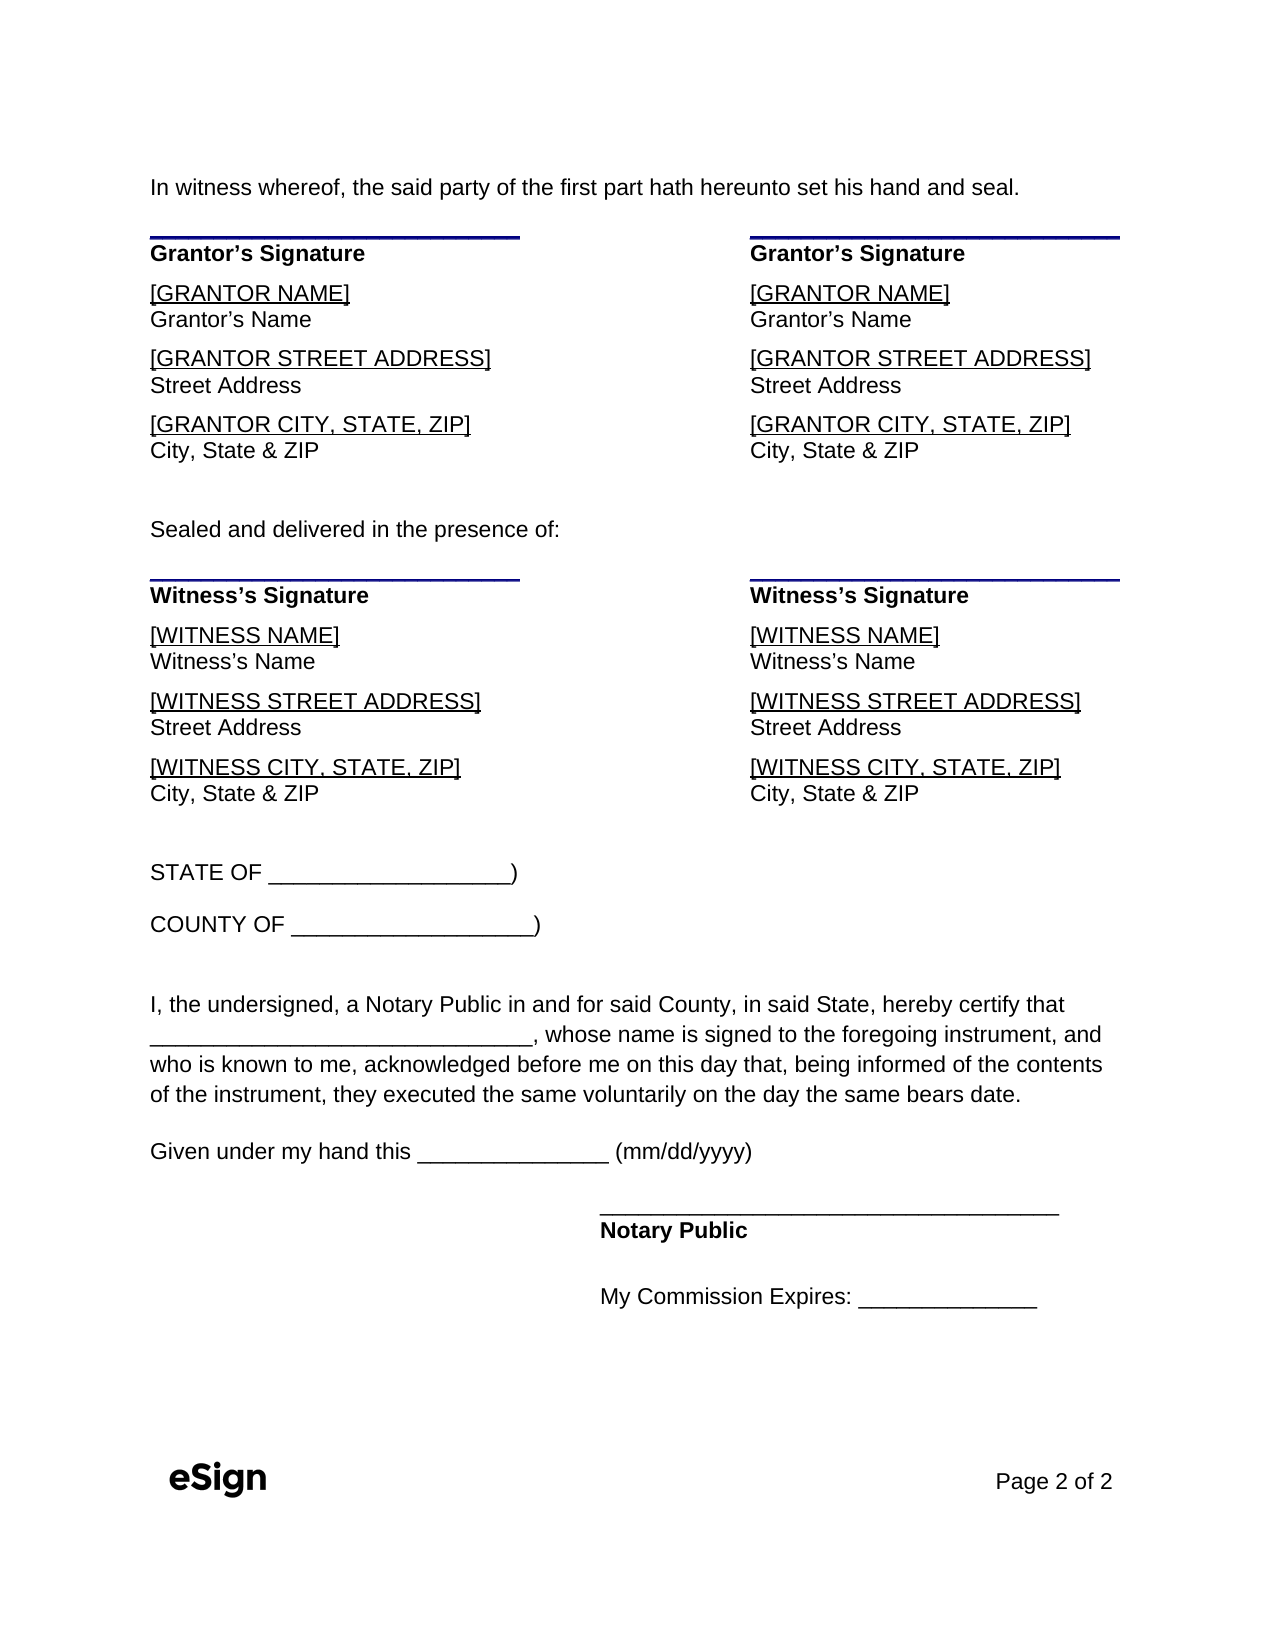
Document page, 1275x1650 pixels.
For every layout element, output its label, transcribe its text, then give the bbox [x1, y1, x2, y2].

text [WITNESS STREET ADDRESS] [WITNESS STREET ADDRESS] [150, 688, 1125, 714]
text _____________________________ _____________________________ [150, 556, 1125, 582]
text Witness’s Signature Witness’s Signature [150, 582, 1125, 609]
text Street Address Street Address [150, 714, 1125, 740]
text In witness whereof, the said party of the first part hath hereunto set his hand and seal. [150, 174, 1125, 201]
text I, the undersigned, a Notary Public in and for said County, in said State, hereby certify that ______________________________, whose name is signed to the foregoing instrument, and who is known to me, acknowledged before me on this day that, being informed of the contents of the instrument, they executed the same voluntarily on the day the same bears date. [150, 991, 1125, 1107]
text [GRANTOR CITY, STATE, ZIP] [GRANTOR CITY, STATE, ZIP] [150, 411, 1125, 437]
text ____________________________________ [525, 1190, 1125, 1217]
text Street Address Street Address [150, 372, 1125, 398]
text [WITNESS CITY, STATE, ZIP] [WITNESS CITY, STATE, ZIP] [150, 753, 1125, 780]
text Grantor’s Signature Grantor’s Signature [150, 240, 1125, 266]
text _____________________________ _____________________________ [150, 214, 1125, 240]
text [GRANTOR NAME] [GRANTOR NAME] [150, 279, 1125, 306]
text [GRANTOR STREET ADDRESS] [GRANTOR STREET ADDRESS] [150, 345, 1125, 372]
text Sealed and delivered in the presence of: [150, 516, 1125, 543]
text Given under my hand this _______________ (mm/dd/yyyy) [150, 1138, 1125, 1164]
text Witness’s Name Witness’s Name [150, 648, 1125, 674]
text My Commission Expires: ______________ [525, 1283, 1125, 1309]
text Notary Public [525, 1217, 1125, 1243]
text City, State & ZIP City, State & ZIP [150, 437, 1125, 464]
text COUNTY OF ___________________) [150, 911, 1125, 938]
text [WITNESS NAME] [WITNESS NAME] [150, 622, 1125, 648]
text Grantor’s Name Grantor’s Name [150, 306, 1125, 332]
text City, State & ZIP City, State & ZIP [150, 780, 1125, 806]
text STATE OF ___________________) [150, 859, 1125, 885]
